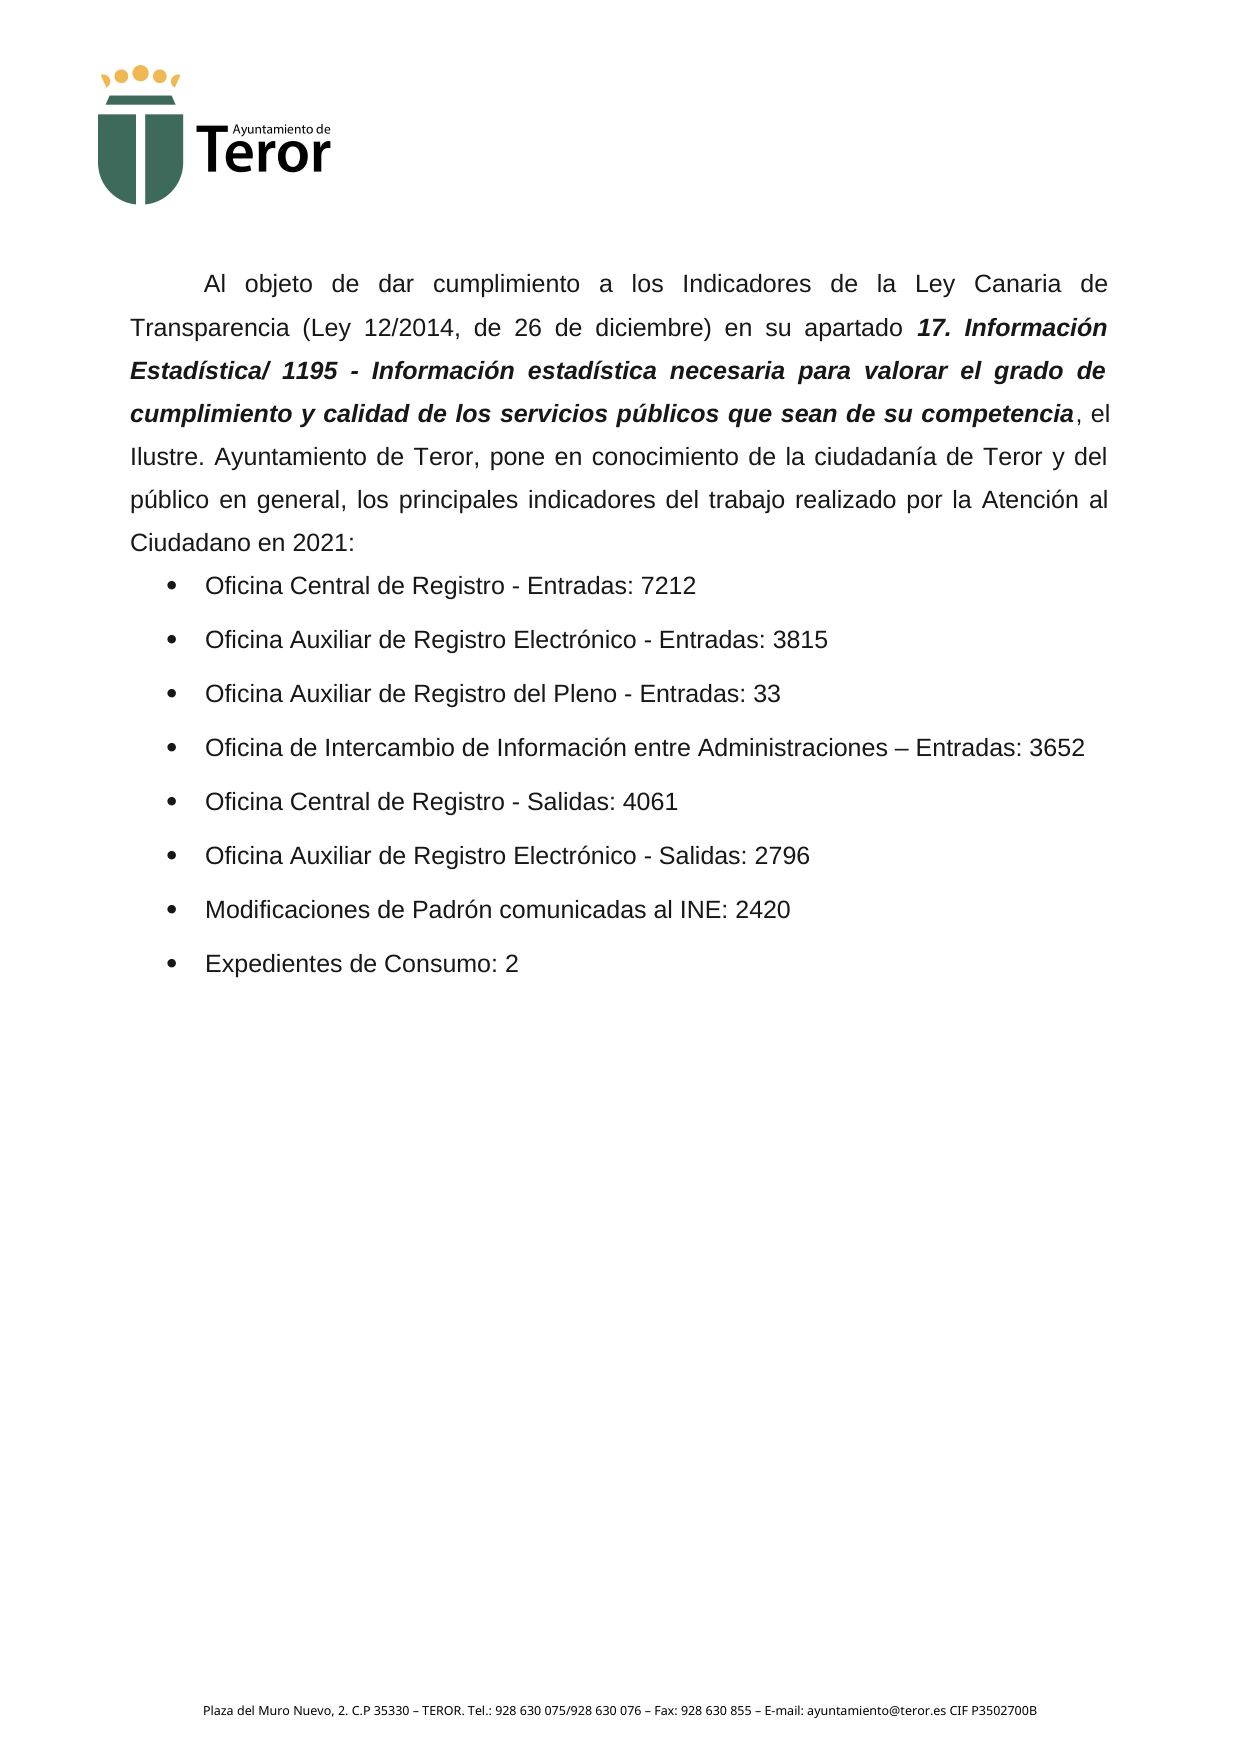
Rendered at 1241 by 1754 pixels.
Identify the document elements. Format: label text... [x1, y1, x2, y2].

text Al objeto de dar cumplimiento a los Indicadores de la Ley Canaria de Transparencia (Ley 12/2014, de 26 de diciembre) en su apartado 17. Información Estadística/ 1195 - Información estadística necesaria para valorar el grado de cumplimiento y calidad de los servicios públicos que sean de su competencia, el Ilustre. Ayuntamiento de Teror, pone en conocimiento de la ciudadanía de Teror y del público en general, los principales indicadores del trabajo realizado por la Atención al Ciudadano en 2021: [130, 269, 1110, 557]
list Oficina de Intercambio de Información entre Administraciones – Entradas: 3652 [167, 733, 1110, 762]
list Oficina Central de Registro - Entradas: 7212 [167, 571, 1110, 600]
list Oficina Auxiliar de Registro Electrónico - Entradas: 3815 [167, 625, 1110, 654]
list Oficina Auxiliar de Registro del Pleno - Entradas: 33 [167, 679, 1110, 708]
list Expedientes de Consumo: 2 [167, 949, 1110, 978]
list Oficina Auxiliar de Registro Electrónico - Salidas: 2796 [167, 841, 1110, 870]
list Modificaciones de Padrón comunicadas al INE: 2420 [167, 895, 1110, 924]
picture [88, 59, 336, 214]
list Oficina Central de Registro - Salidas: 4061 [167, 787, 1110, 816]
